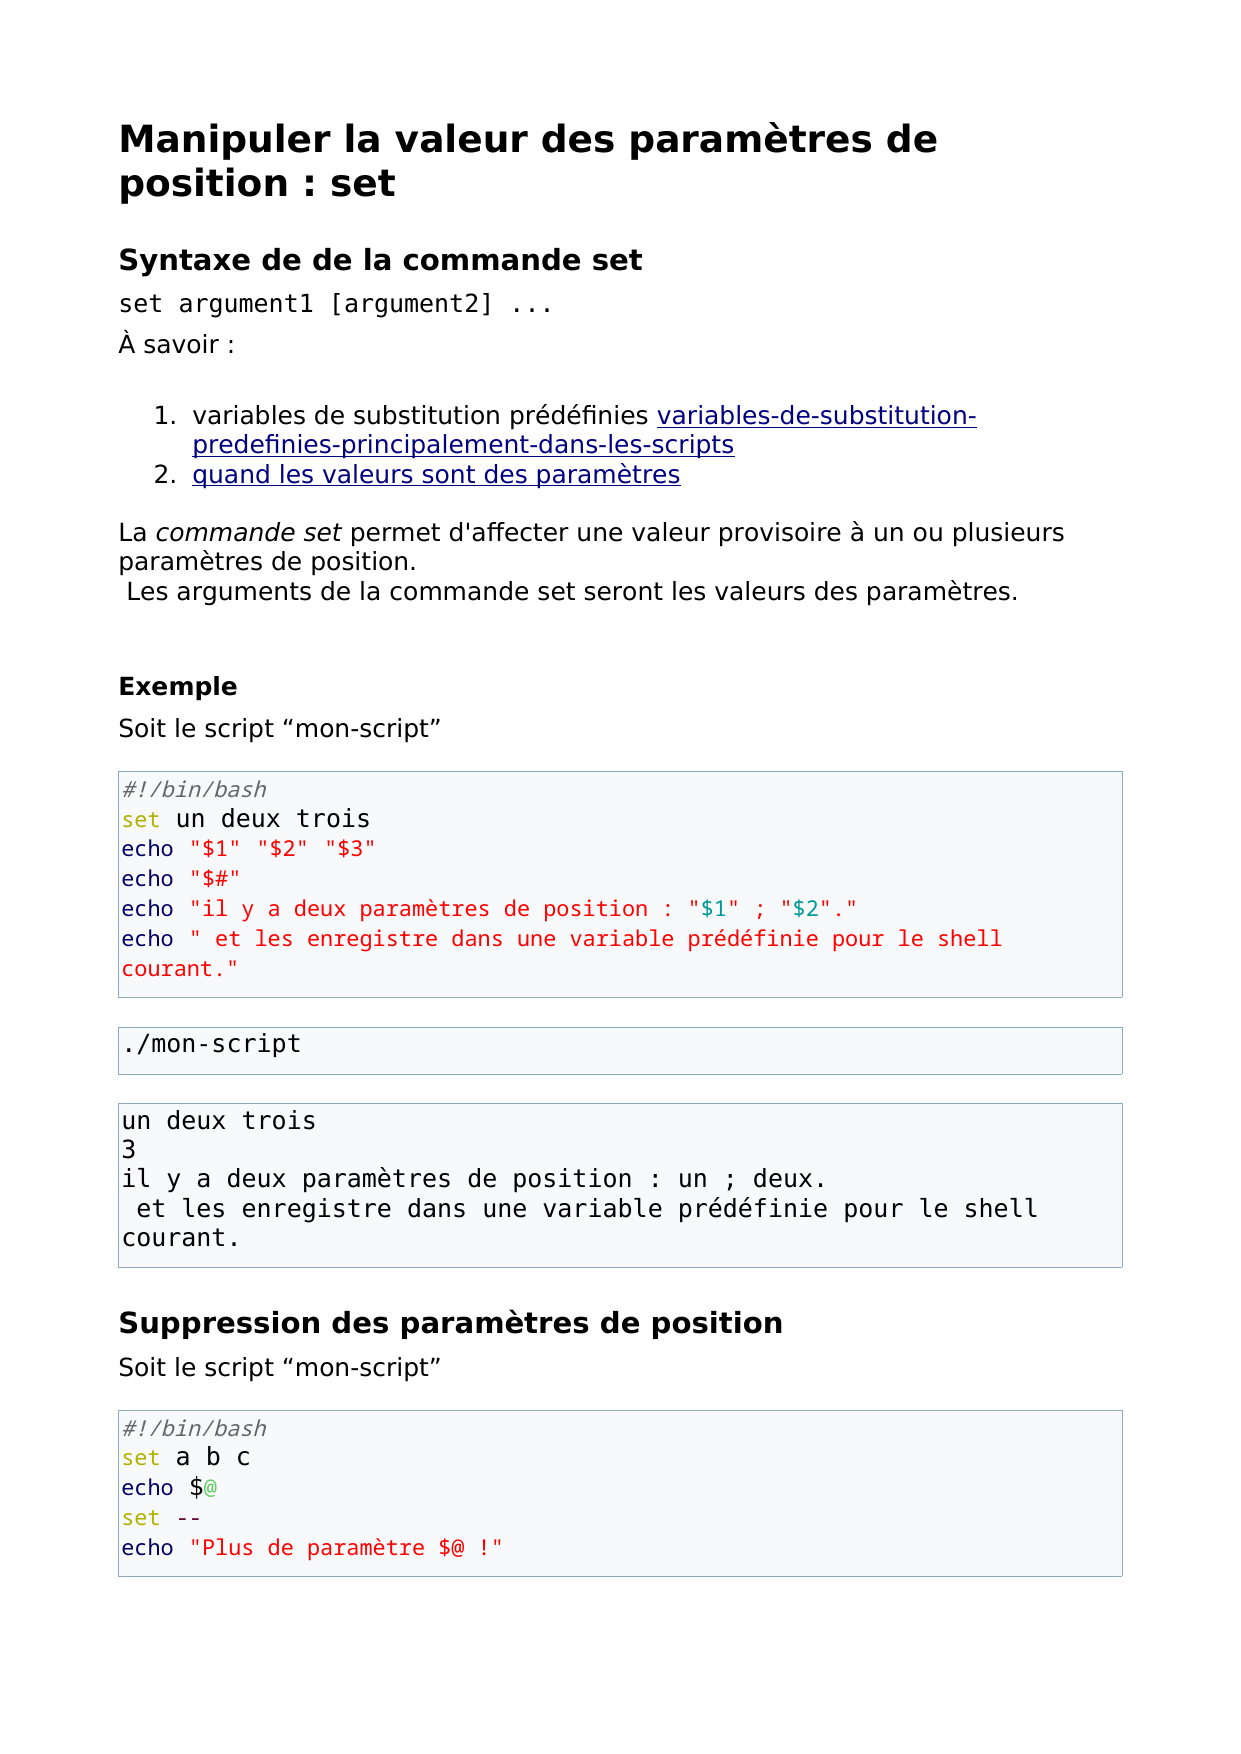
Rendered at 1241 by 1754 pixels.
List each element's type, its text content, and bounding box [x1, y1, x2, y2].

text La commande set permet d'affecter une valeur provisoire à un ou plusieurs paramètres de position. Les arguments de la commande set seront les valeurs des paramètres. [118, 518, 1122, 635]
table_header ./mon-script [119, 1028, 1122, 1073]
table_header #!/bin/bash set un deux trois echo "$1" "$2" "$3" echo "$#" echo "il y a deux paramètres de position : "$1" ; "$2"." echo " et les enregistre dans une variable prédéfinie pour le shell courant." [119, 772, 1122, 997]
subtitle Syntaxe de de la commande set [118, 243, 1122, 277]
subtitle Exemple [118, 673, 1122, 702]
text Soit le script “mon-script” [118, 1353, 1122, 1382]
subtitle Suppression des paramètres de position [118, 1307, 1122, 1341]
list variables de substitution prédéfinies variables-de-substitution-predefinies-principalement-dans-les-scripts [177, 401, 1122, 460]
list quand les valeurs sont des paramètres [177, 460, 1122, 489]
subtitle Manipuler la valeur des paramètres de position : set [118, 118, 1122, 205]
table_header un deux trois 3 il y a deux paramètres de position : un ; deux. et les enregistre dans une variable prédéfinie pour le shell courant. [119, 1104, 1122, 1267]
text Soit le script “mon-script” [118, 714, 1122, 743]
table_header #!/bin/bash set a b c echo $@ set -- echo "Plus de paramètre $@ !" [119, 1411, 1122, 1576]
text set argument1 [argument2] ... [118, 289, 1122, 318]
text À savoir : [118, 330, 1122, 359]
